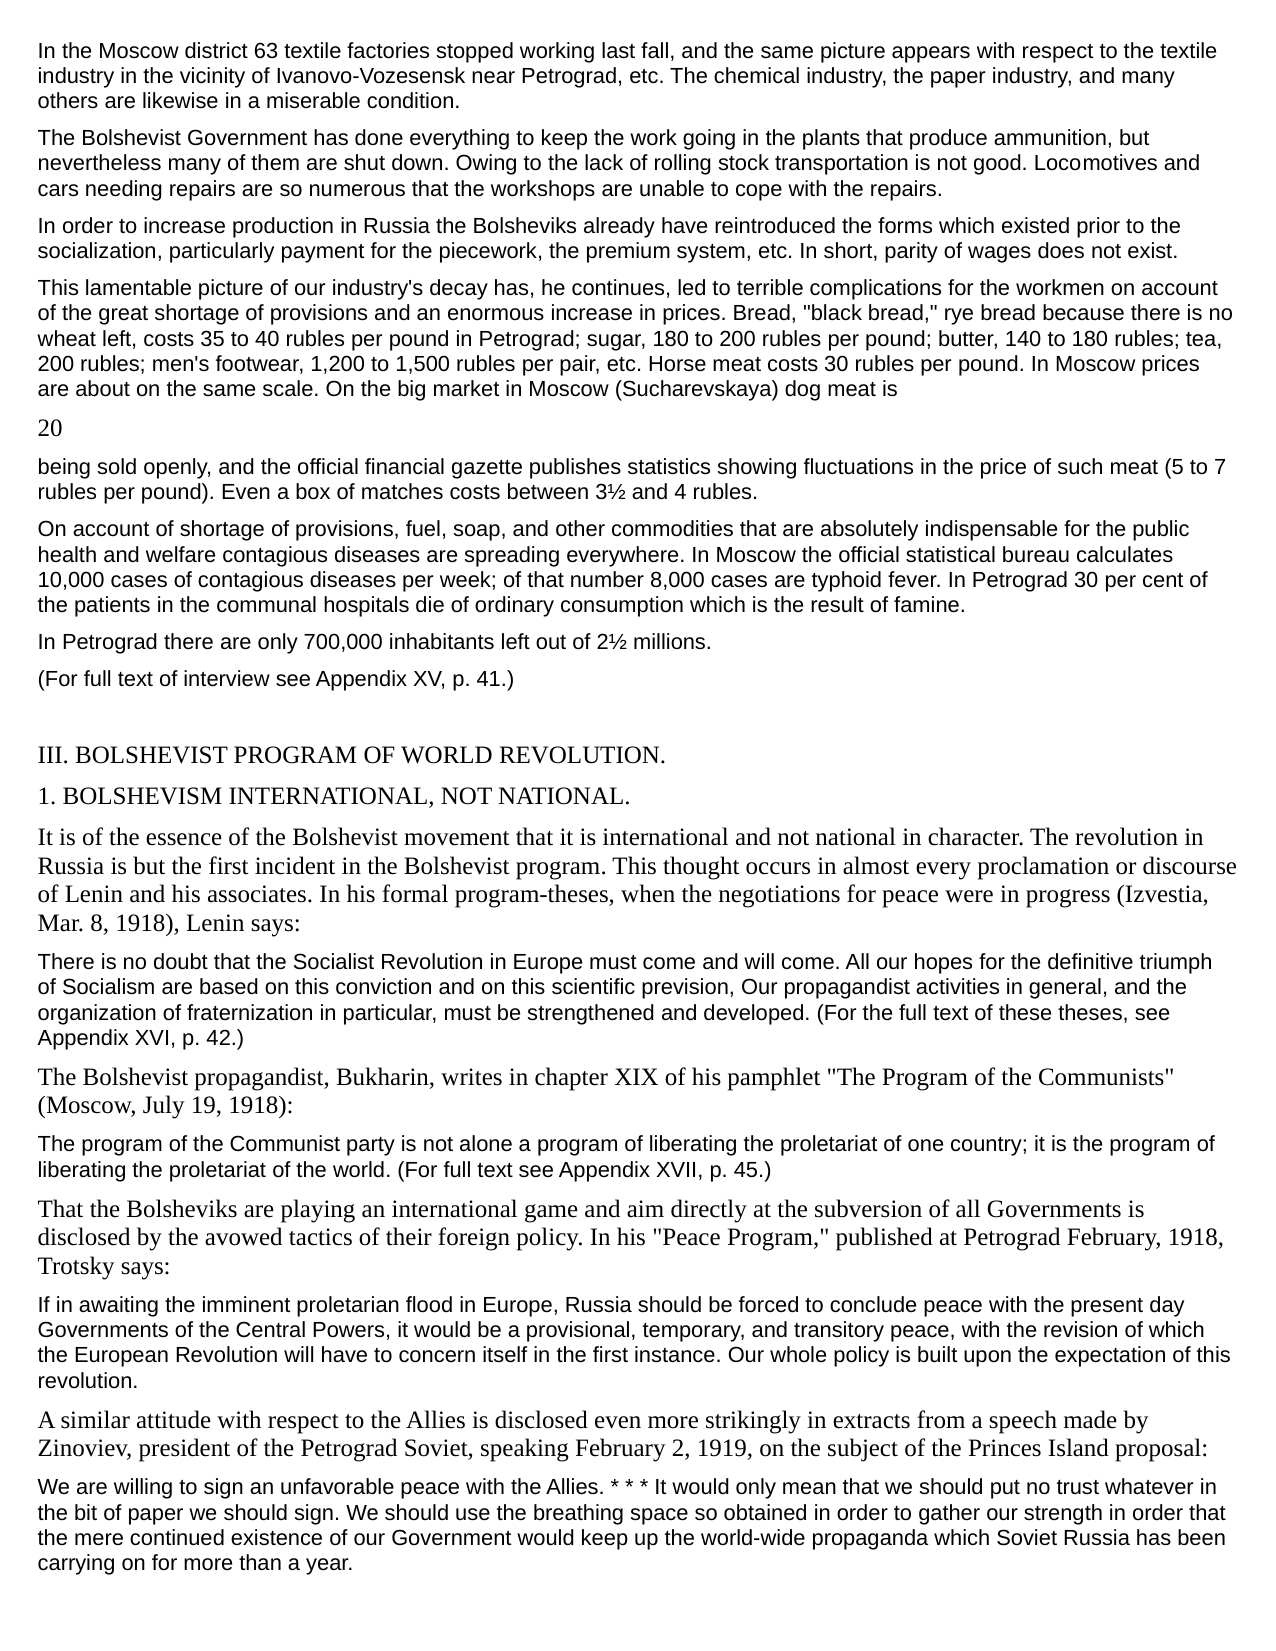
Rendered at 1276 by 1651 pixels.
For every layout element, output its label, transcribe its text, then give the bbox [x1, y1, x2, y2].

text The Bolshevist Government has done everything to keep the work going in the plants that produce ammunition, but nevertheless many of them are shut down. Owing to the lack of rolling stock transportation is not good. Loco­motives and cars needing repairs are so numerous that the workshops are unable to cope with the repairs. [37, 125, 1238, 201]
text A similar attitude with respect to the Allies is disclosed even more strikingly in extracts from a speech made by Zinoviev, president of the Petrograd Soviet, speaking February 2, 1919, on the subject of the Princes Island proposal: [37, 1405, 1238, 1462]
text There is no doubt that the Socialist Revolution in Europe must come and will come. All our hopes for the definitive triumph of Socialism are based on this conviction and on this scientific prevision, Our propagandist activities in general, and the organization of fraternization in particular, must be strengthened and developed. (For the full text of these theses, see Appendix XVI, p. 42.) [37, 949, 1238, 1050]
text 20 [37, 413, 1238, 442]
text In order to increase production in Russia the Bolsheviks already have reintroduced the forms which existed prior to the socialization, particularly payment for the piecework, the premium system, etc. In short, parity of wages does not exist. [37, 213, 1238, 263]
text being sold openly, and the official financial gazette publishes statistics showing fluctuations in the price of such meat (5 to 7 rubles per pound). Even a box of matches costs between 3½ and 4 rubles. [37, 454, 1238, 504]
text III. BOLSHEVIST PROGRAM OF WORLD REVOLUTION. [37, 741, 1238, 769]
text In the Moscow district 63 textile factories stopped working last fall, and the same picture appears with respect to the textile industry in the vicinity of Ivanovo-Vozesensk near Petrograd, etc. The chemical industry, the paper industry, and many others are likewise in a miserable condition. [37, 37, 1238, 113]
text In Petrograd there are only 700,000 inhabitants left out of 2½ millions. [37, 629, 1238, 654]
text The Bolshevist propagandist, Bukharin, writes in chapter XIX of his pamphlet "The Program of the Communists" (Moscow, July 19, 1918): [37, 1062, 1238, 1119]
text It is of the essence of the Bolshevist movement that it is international and not national in character. The revolution in Russia is but the first incident in the Bolshevist program. This thought occurs in almost every proclamation or discourse of Lenin and his associates. In his formal program-theses, when the negotiations for peace were in progress (Izvestia, Mar. 8, 1918), Lenin says: [37, 822, 1238, 937]
text This lamentable picture of our industry's decay has, he continues, led to terrible complications for the workmen on account of the great shortage of provisions and an enormous increase in prices. Bread, "black bread," rye bread because there is no wheat left, costs 35 to 40 rubles per pound in Petrograd; sugar, 180 to 200 rubles per pound; butter, 140 to 180 rubles; tea, 200 rubles; men's footwear, 1,200 to 1,500 rubles per pair, etc. Horse meat costs 30 rubles per pound. In Moscow prices are about on the same scale. On the big market in Moscow (Sucharevskaya) dog meat is [37, 275, 1238, 401]
text That the Bolsheviks are playing an international game and aim directly at the subversion of all Governments is disclosed by the avowed tactics of their foreign policy. In his "Peace Program," published at Petrograd February, 1918, Trotsky says: [37, 1194, 1238, 1280]
text The program of the Communist party is not alone a program of liberating the proletariat of one country; it is the program of liberating the proletariat of the world. (For full text see Appendix XVII, p. 45.) [37, 1131, 1238, 1182]
text We are willing to sign an unfavorable peace with the Allies. * * * It would only mean that we should put no trust whatever in the bit of paper we should sign. We should use the breathing space so obtained in order to gather our strength in order that the mere continued existence of our Government would keep up the world-wide propaganda which Soviet Russia has been carrying on for more than a year. [37, 1474, 1238, 1575]
text (For full text of interview see Appendix XV, p. 41.) [37, 666, 1238, 691]
text 1. BOLSHEVISM INTERNATIONAL, NOT NATIONAL. [37, 781, 1238, 810]
text On account of shortage of provisions, fuel, soap, and other commodities that are absolutely indispensable for the public health and welfare contagious diseases are spreading everywhere. In Moscow the official statistical bureau calculates 10,000 cases of contagious diseases per week; of that number 8,000 cases are typhoid fever. In Petrograd 30 per cent of the patients in the communal hospitals die of ordinary consumption which is the result of famine. [37, 516, 1238, 617]
text If in awaiting the imminent proletarian flood in Europe, Russia should be forced to conclude peace with the present day Governments of the Central Powers, it would be a provisional, temporary, and transitory peace, with the revision of which the European Revolution will have to concern itself in the first instance. Our whole policy is built upon the expectation of this revolution. [37, 1292, 1238, 1393]
